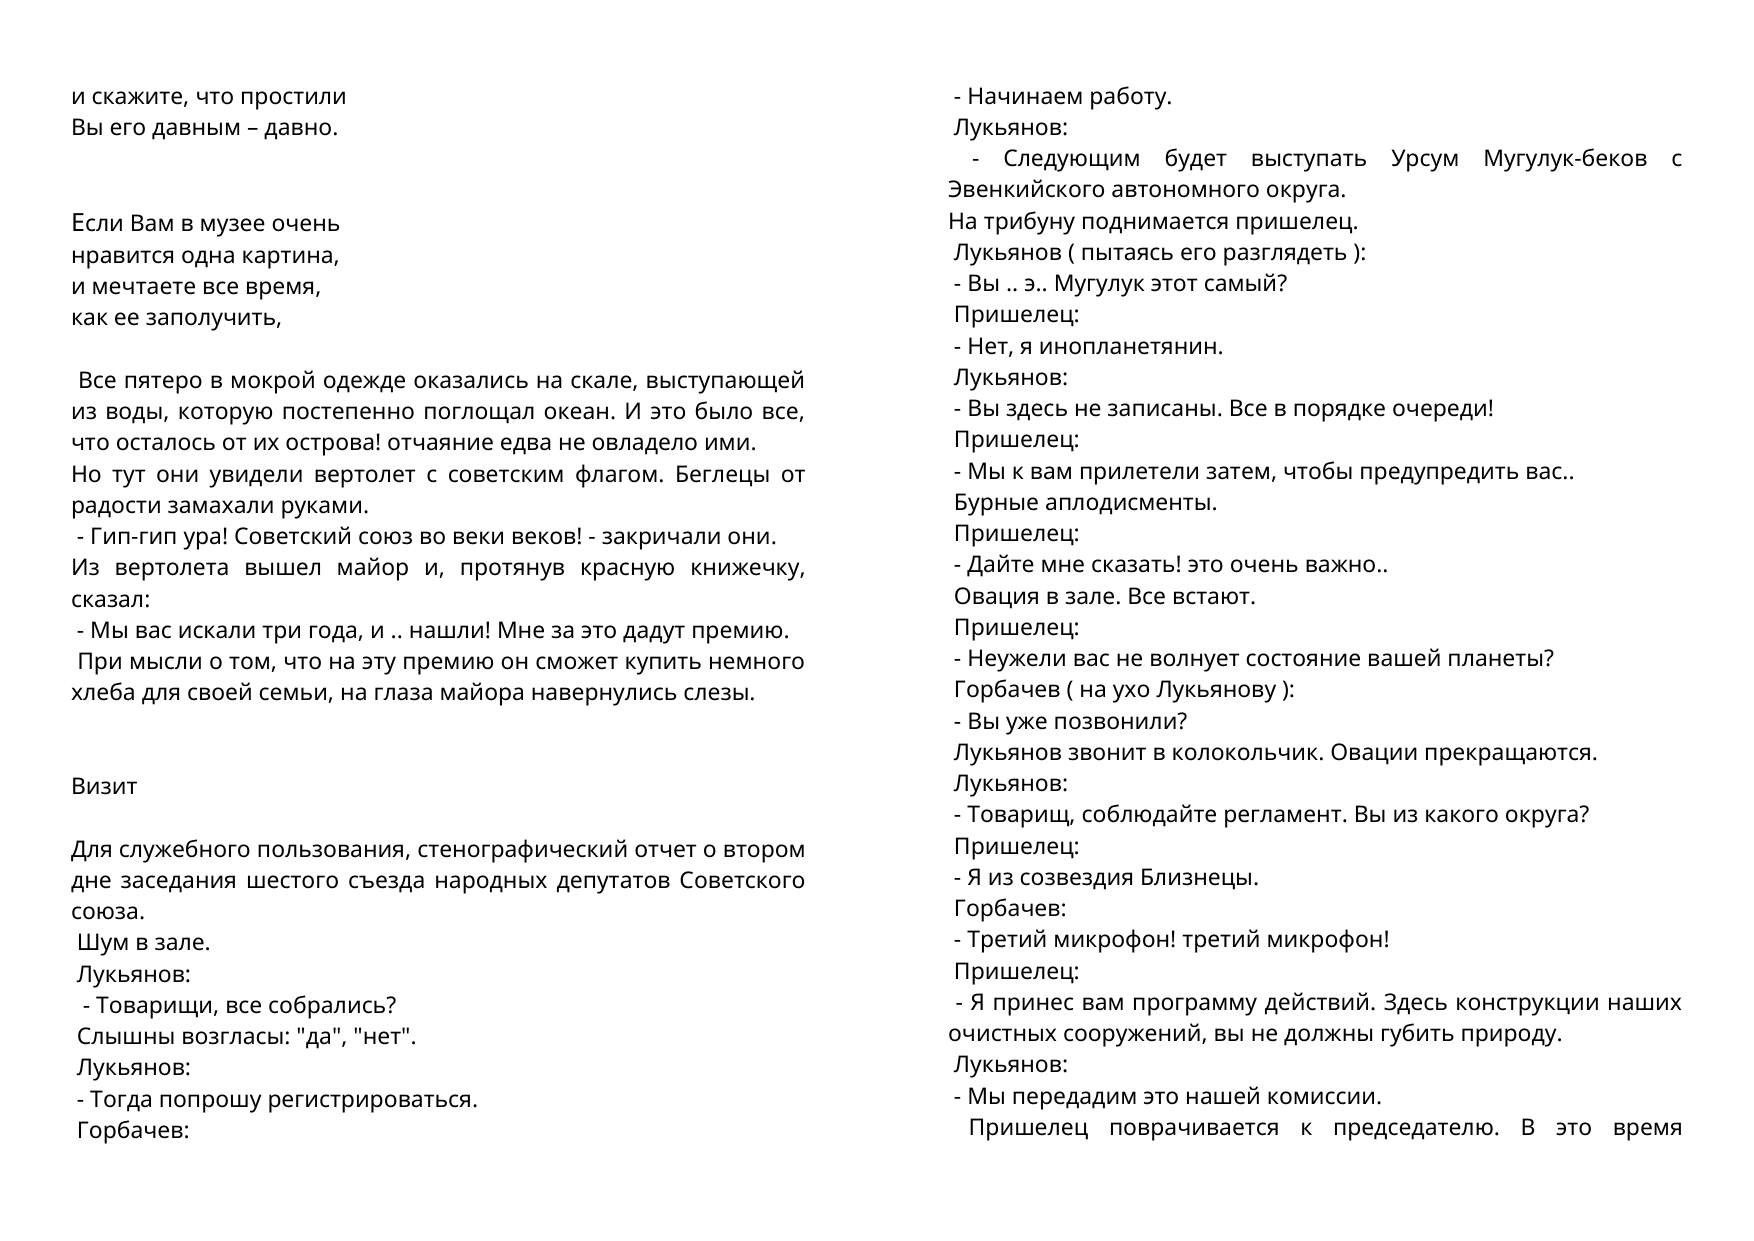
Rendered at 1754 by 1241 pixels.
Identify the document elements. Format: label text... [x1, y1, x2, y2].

text Шум в зале. [71, 926, 806, 957]
text - Я из созвездия Близнецы. [948, 861, 1683, 892]
text и мечтаете все время, [71, 270, 806, 301]
text Все пятеро в мокрой одежде оказались на скале, выступающей из воды, которую постепенно поглощал океан. И это было все, что осталось от их острова! отчаяние едва не овладело ими. [71, 364, 806, 457]
text - Следующим будет выступать Урсум Мугулук-беков с Эвенкийского автономного округа. [948, 142, 1683, 205]
text Лукьянов ( пытаясь его разглядеть ): [948, 236, 1683, 267]
text - Товарищ, соблюдайте регламент. Вы из какого округа? [948, 798, 1683, 830]
text - Тогда попрошу регистрироваться. [71, 1082, 806, 1114]
text - Нет, я инопланетянин. [948, 330, 1683, 361]
text нравится одна картина, [71, 239, 806, 270]
text как ее заполучить, [71, 301, 806, 332]
text Пришелец: [948, 517, 1683, 548]
text - Неужели вас не волнует состояние вашей планеты? [948, 642, 1683, 673]
text - Гип-гип ура! Советский союз во веки веков! - закричали они. [71, 520, 806, 551]
text Из вертолета вышел майор и, протянув красную книжечку, сказал: [71, 551, 806, 614]
text - Мы к вам прилетели затем, чтобы предупредить вас.. [948, 455, 1683, 486]
text Пришелец: [948, 830, 1683, 861]
text Слышны возгласы: "да", "нет". [71, 1020, 806, 1051]
text - Вы .. э.. Мугулук этот самый? [948, 267, 1683, 298]
text - Товарищи, все собрались? [71, 989, 806, 1020]
text - Мы вас искали три года, и .. нашли! Мне за это дадут премию. [71, 614, 806, 645]
text Пришелец: [948, 298, 1683, 330]
text При мысли о том, что на эту премию он сможет купить немного хлеба для своей семьи, на глаза майора навернулись слезы. [71, 645, 806, 707]
text - Начинаем работу. [948, 80, 1683, 111]
text - Дайте мне сказать! это очень важно.. [948, 548, 1683, 580]
text Лукьянов: [71, 1051, 806, 1082]
text - Третий микрофон! третий микрофон! [948, 923, 1683, 955]
text Бурные аплодисменты. [948, 486, 1683, 517]
text - Вы уже позвонили? [948, 705, 1683, 736]
text На трибуну поднимается пришелец. [948, 205, 1683, 236]
text Горбачев: [948, 892, 1683, 923]
text Визит [71, 770, 806, 801]
text Пришелец: [948, 955, 1683, 986]
text Вы его давным – давно. [71, 111, 806, 142]
text Пришелец: [948, 423, 1683, 455]
text - Мы передадим это нашей комиссии. [948, 1080, 1683, 1111]
text - Вы здесь не записаны. Все в порядке очереди! [948, 392, 1683, 423]
text Овация в зале. Все встают. [948, 580, 1683, 611]
text Лукьянов: [948, 767, 1683, 798]
text Но тут они увидели вертолет с советским флагом. Беглецы от радости замахали руками. [71, 457, 806, 520]
text Горбачев ( на ухо Лукьянову ): [948, 673, 1683, 705]
text Для служебного пользования, стенографический отчет о втором дне заседания шестого съезда народных депутатов Советского союза. [71, 832, 806, 926]
text и скажите, что простили [71, 80, 806, 111]
text Если Вам в музее очень [71, 205, 806, 239]
text Горбачев: [71, 1114, 806, 1145]
text Лукьянов: [948, 111, 1683, 142]
text Лукьянов звонит в колокольчик. Овации прекращаются. [948, 736, 1683, 767]
text Лукьянов: [71, 957, 806, 989]
text Пришелец поврачивается к председателю. В это время [948, 1111, 1683, 1142]
text Пришелец: [948, 611, 1683, 642]
text Лукьянов: [948, 361, 1683, 392]
text - Я принес вам программу действий. Здесь конструкции наших очистных сооружений, вы не должны губить природу. [948, 986, 1683, 1048]
text Лукьянов: [948, 1048, 1683, 1080]
